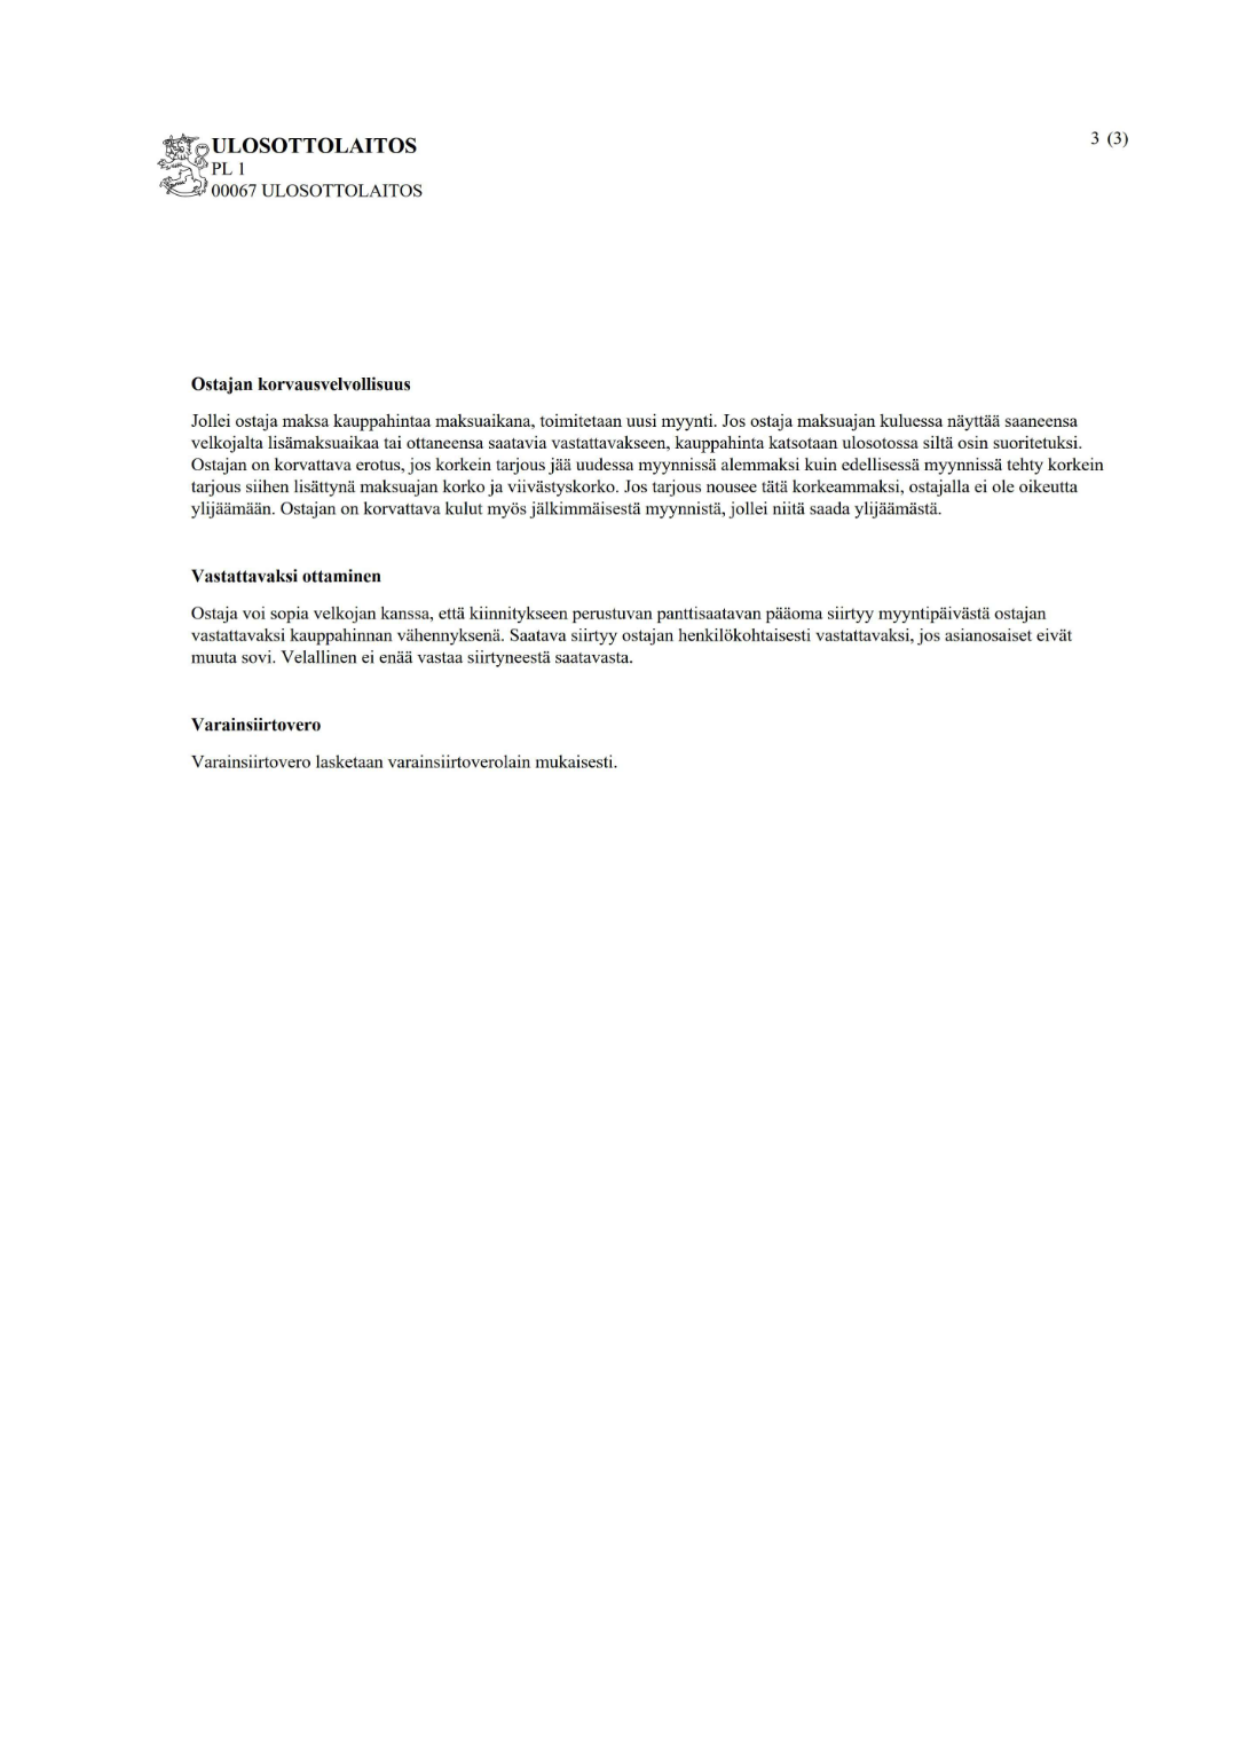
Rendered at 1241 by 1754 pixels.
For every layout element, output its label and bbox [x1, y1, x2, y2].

picture [118, 59, 1182, 1466]
